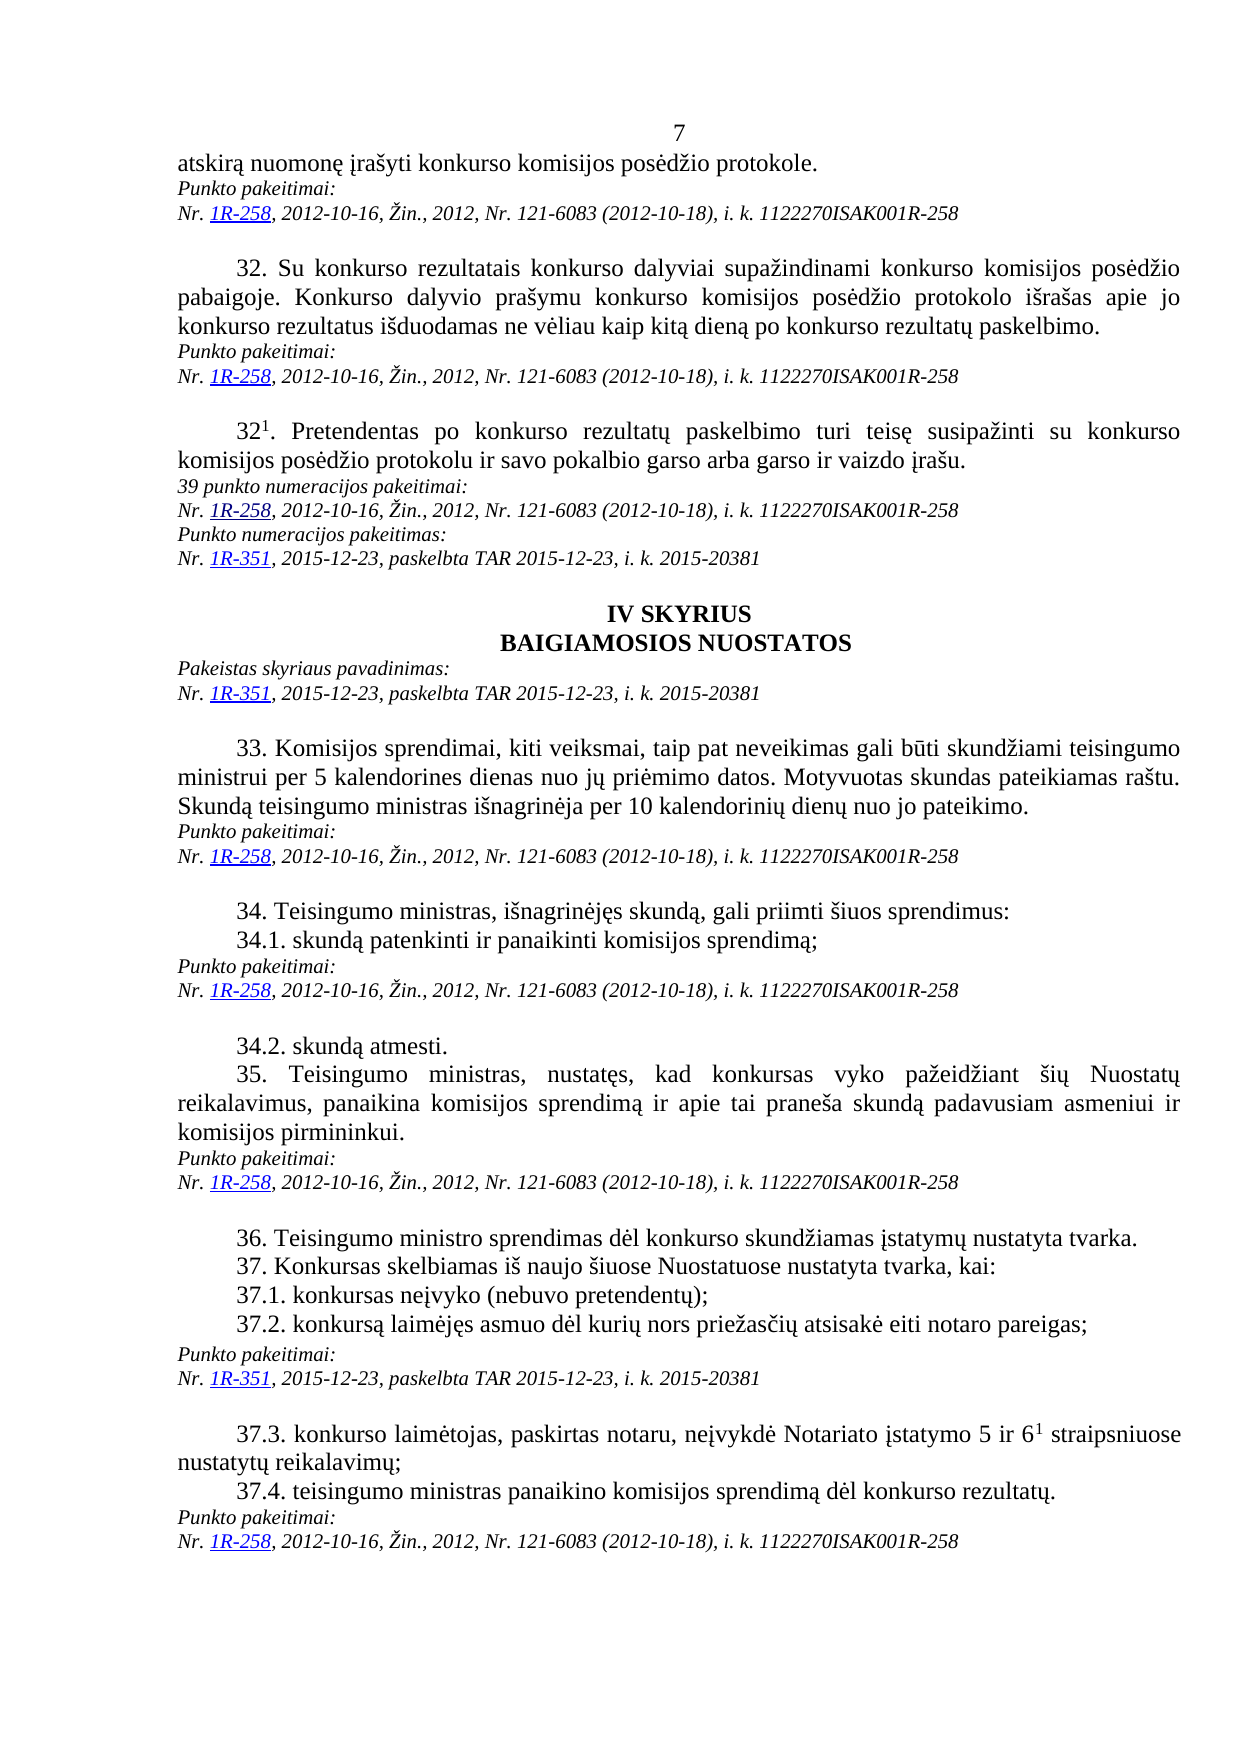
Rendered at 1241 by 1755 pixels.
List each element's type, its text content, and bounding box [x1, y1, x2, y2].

text 37.1. konkursas neįvyko (nebuvo pretendentų); [177, 1280, 1181, 1309]
text 32. Su konkurso rezultatais konkurso dalyviai supažindinami konkurso komisijos posėdžio pabaigoje. Konkurso dalyvio prašymu konkurso komisijos posėdžio protokolo išrašas apie jo konkurso rezultatus išduodamas ne vėliau kaip kitą dieną po konkurso rezultatų paskelbimo. [177, 253, 1181, 339]
text Punkto numeracijos pakeitimas: [177, 522, 1181, 546]
text 33. Komisijos sprendimai, kiti veiksmai, taip pat neveikimas gali būti skundžiami teisingumo ministrui per 5 kalendorines dienas nuo jų priėmimo datos. Motyvuotas skundas pateikiamas raštu. Skundą teisingumo ministras išnagrinėja per 10 kalendorinių dienų nuo jo pateikimo. [177, 733, 1181, 819]
text Nr. 1R-258, 2012-10-16, Žin., 2012, Nr. 121-6083 (2012-10-18), i. k. 1122270ISAK001R-258 [177, 843, 1181, 868]
text Punkto pakeitimai: [177, 819, 1181, 843]
text Punkto pakeitimai: [177, 954, 1181, 978]
text Punkto pakeitimai: [177, 1505, 1181, 1529]
text 321. Pretendentas po konkurso rezultatų paskelbimo turi teisę susipažinti su konkurso komisijos posėdžio protokolu ir savo pokalbio garso arba garso ir vaizdo įrašu. [177, 416, 1181, 474]
text 37. Konkursas skelbiamas iš naujo šiuose Nuostatuose nustatyta tvarka, kai: [177, 1251, 1181, 1280]
text Nr. 1R-351, 2015-12-23, paskelbta TAR 2015-12-23, i. k. 2015-20381 [177, 1366, 1181, 1390]
text 34. Teisingumo ministras, išnagrinėjęs skundą, gali priimti šiuos sprendimus: [177, 896, 1181, 925]
text 34.1. skundą patenkinti ir panaikinti komisijos sprendimą; [177, 925, 1181, 954]
text Nr. 1R-351, 2015-12-23, paskelbta TAR 2015-12-23, i. k. 2015-20381 [177, 680, 1181, 704]
text 37.2. konkursą laimėjęs asmuo dėl kurių nors priežasčių atsisakė eiti notaro pareigas; [177, 1309, 1181, 1338]
text atskirą nuomonę įrašyti konkurso komisijos posėdžio protokole. [177, 148, 1181, 176]
text Punkto pakeitimai: [177, 1342, 1181, 1366]
text 35. Teisingumo ministras, nustatęs, kad konkursas vyko pažeidžiant šių Nuostatų reikalavimus, panaikina komisijos sprendimą ir apie tai praneša skundą padavusiam asmeniui ir komisijos pirmininkui. [177, 1059, 1181, 1146]
text Punkto pakeitimai: [177, 1146, 1181, 1170]
text Nr. 1R-258, 2012-10-16, Žin., 2012, Nr. 121-6083 (2012-10-18), i. k. 1122270ISAK001R-258 [177, 363, 1181, 388]
text 37.3. konkurso laimėtojas, paskirtas notaru, neįvykdė Notariato įstatymo 5 ir 61 straipsniuose nustatytų reikalavimų; [177, 1419, 1181, 1476]
text Nr. 1R-258, 2012-10-16, Žin., 2012, Nr. 121-6083 (2012-10-18), i. k. 1122270ISAK001R-258 [177, 200, 1181, 224]
text BAIGIAMOSIOS NUOSTATOS [177, 628, 1181, 656]
text Nr. 1R-258, 2012-10-16, Žin., 2012, Nr. 121-6083 (2012-10-18), i. k. 1122270ISAK001R-258 [177, 978, 1181, 1002]
text 34.2. skundą atmesti. [177, 1031, 1181, 1059]
text Nr. 1R-258, 2012-10-16, Žin., 2012, Nr. 121-6083 (2012-10-18), i. k. 1122270ISAK001R-258 [177, 1170, 1181, 1194]
text IV SKYRIUS [177, 599, 1181, 628]
text Nr. 1R-351, 2015-12-23, paskelbta TAR 2015-12-23, i. k. 2015-20381 [177, 546, 1181, 570]
text Pakeistas skyriaus pavadinimas: [177, 656, 1181, 680]
text Punkto pakeitimai: [177, 339, 1181, 363]
text 37.4. teisingumo ministras panaikino komisijos sprendimą dėl konkurso rezultatų. [177, 1476, 1181, 1505]
text Punkto pakeitimai: [177, 176, 1181, 200]
text Nr. 1R-258, 2012-10-16, Žin., 2012, Nr. 121-6083 (2012-10-18), i. k. 1122270ISAK001R-258 [177, 498, 1181, 522]
text Nr. 1R-258, 2012-10-16, Žin., 2012, Nr. 121-6083 (2012-10-18), i. k. 1122270ISAK001R-258 [177, 1529, 1181, 1553]
text 36. Teisingumo ministro sprendimas dėl konkurso skundžiamas įstatymų nustatyta tvarka. [177, 1223, 1181, 1251]
text 39 punkto numeracijos pakeitimai: [177, 474, 1181, 498]
